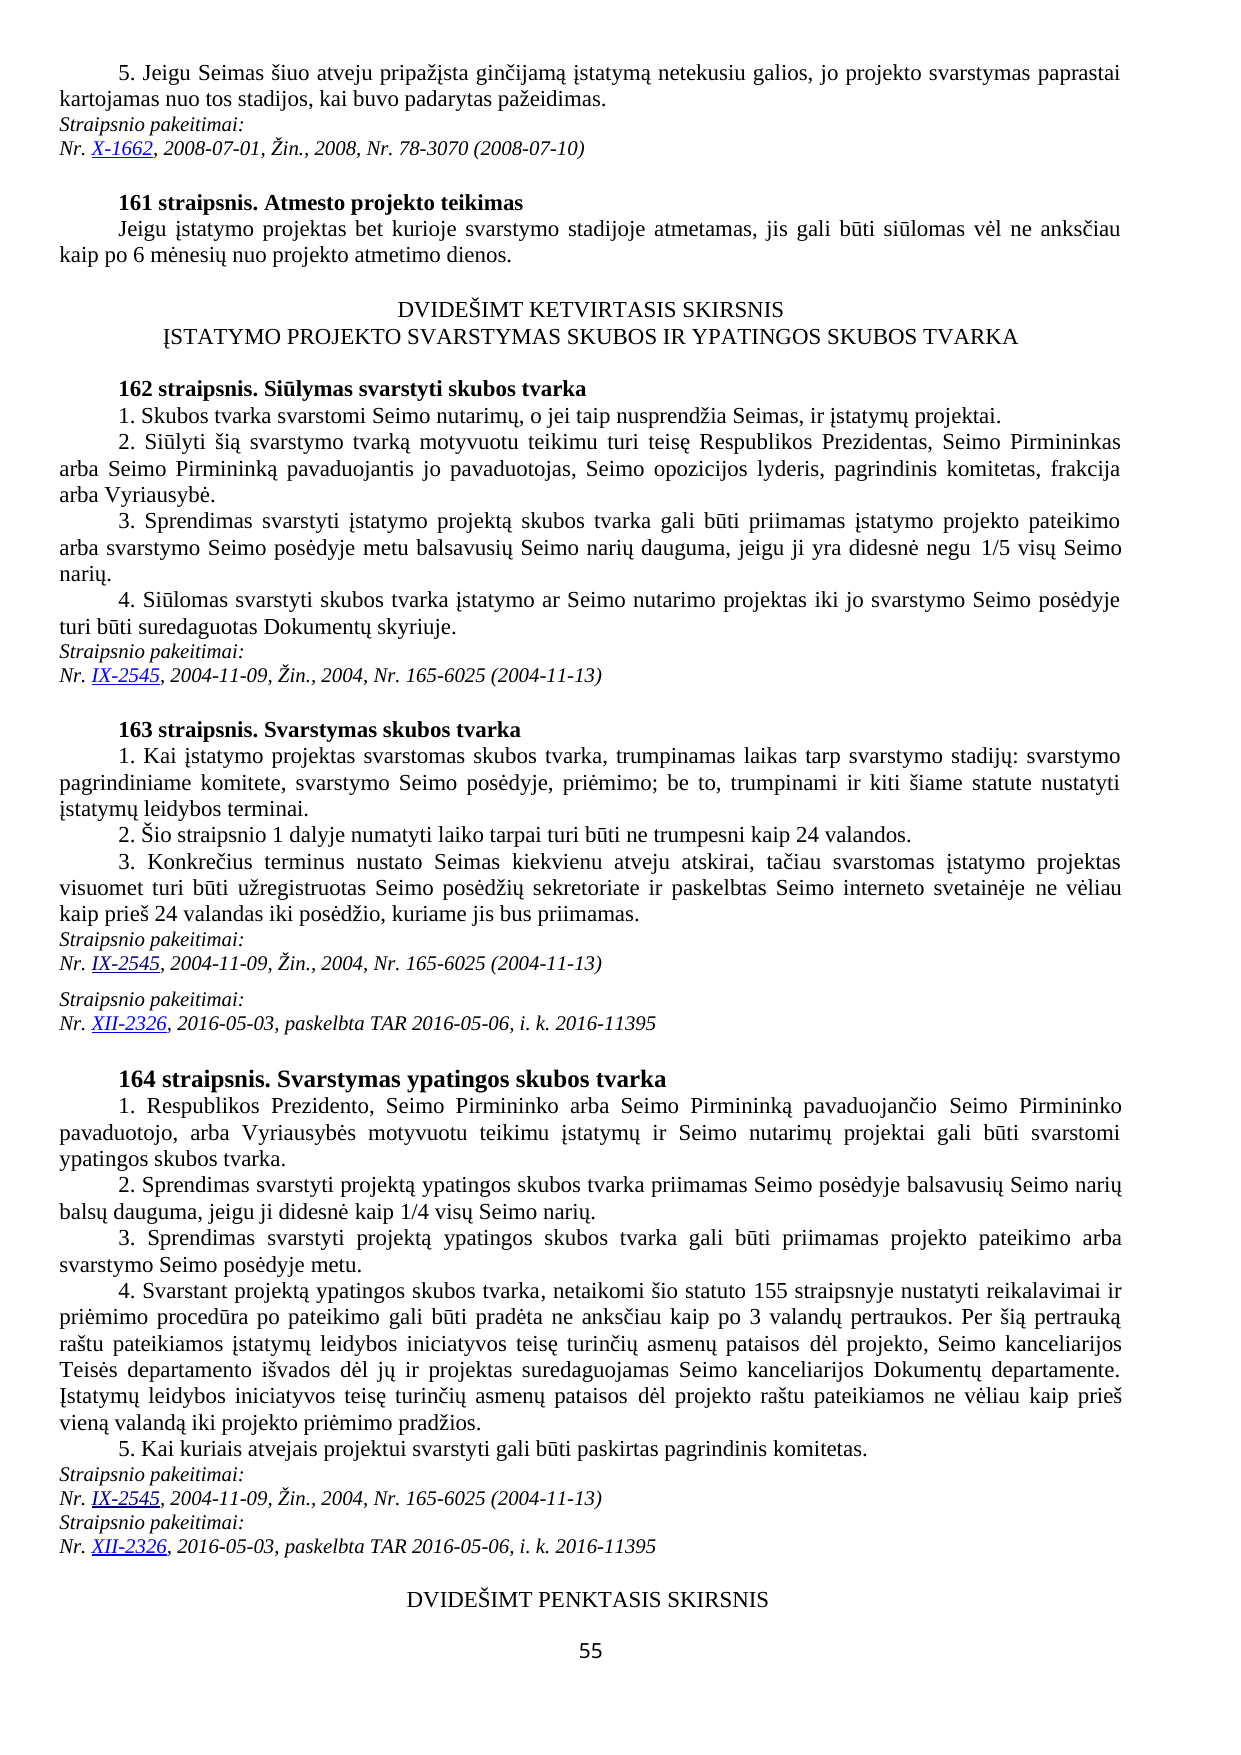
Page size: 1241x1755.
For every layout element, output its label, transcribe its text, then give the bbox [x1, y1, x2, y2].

text Nr. XII-2326, 2016-05-03, paskelbta TAR 2016-05-06, i. k. 2016-11395 [59, 1011, 1122, 1035]
text 162 straipsnis. Siūlymas svarstyti skubos tvarka [59, 376, 1122, 402]
text 163 straipsnis. Svarstymas skubos tvarka [59, 716, 1122, 742]
text 4. Siūlomas svarstyti skubos tvarka įstatymo ar Seimo nutarimo projektas iki jo svarstymo Seimo posėdyje turi būti suredaguotas Dokumentų skyriuje. [59, 586, 1122, 639]
text Nr. X-1662, 2008-07-01, Žin., 2008, Nr. 78-3070 (2008-07-10) [59, 136, 1122, 160]
text 2. Šio straipsnio 1 dalyje numatyti laiko tarpai turi būti ne trumpesni kaip 24 valandos. [59, 821, 1122, 848]
text 161 straipsnis. Atmesto projekto teikimas [59, 189, 1122, 215]
text Nr. IX-2545, 2004-11-09, Žin., 2004, Nr. 165-6025 (2004-11-13) [59, 663, 1122, 687]
text Straipsnio pakeitimai: [59, 987, 1122, 1011]
text Straipsnio pakeitimai: [59, 112, 1122, 136]
text 3. Sprendimas svarstyti įstatymo projektą skubos tvarka gali būti priimamas įstatymo projekto pateikimo arba svarstymo Seimo posėdyje metu balsavusių Seimo narių dauguma, jeigu ji yra didesnė negu 1/5 visų Seimo narių. [59, 507, 1122, 586]
text 1. Respublikos Prezidento, Seimo Pirmininko arba Seimo Pirmininką pavaduojančio Seimo Pirmininko pavaduotojo, arba Vyriausybės motyvuotu teikimu įstatymų ir Seimo nutarimų projektai gali būti svarstomi ypatingos skubos tvarka. [59, 1092, 1122, 1172]
text Straipsnio pakeitimai: [59, 1461, 1122, 1486]
text Nr. IX-2545, 2004-11-09, Žin., 2004, Nr. 165-6025 (2004-11-13) [59, 1486, 1122, 1509]
text 3. Sprendimas svarstyti projektą ypatingos skubos tvarka gali būti priimamas projekto pateikimo arba svarstymo Seimo posėdyje metu. [59, 1224, 1122, 1277]
text 1. Skubos tvarka svarstomi Seimo nutarimų, o jei taip nusprendžia Seimas, ir įstatymų projektai. [59, 402, 1122, 428]
text Jeigu įstatymo projektas bet kurioje svarstymo stadijoje atmetamas, jis gali būti siūlomas vėl ne anksčiau kaip po 6 mėnesių nuo projekto atmetimo dienos. [59, 215, 1122, 268]
text 5. Jeigu Seimas šiuo atveju pripažįsta ginčijamą įstatymą netekusiu galios, jo projekto svarstymas paprastai kartojamas nuo tos stadijos, kai buvo padarytas pažeidimas. [59, 59, 1122, 112]
text ĮSTATYMO PROJEKTO SVARSTYMAS SKUBOS IR YPATINGOS SKUBOS TVARKA [59, 323, 1122, 349]
text 5. Kai kuriais atvejais projektui svarstyti gali būti paskirtas pagrindinis komitetas. [59, 1435, 1122, 1461]
text 4. Svarstant projektą ypatingos skubos tvarka, netaikomi šio statuto 155 straipsnyje nustatyti reikalavimai ir priėmimo procedūra po pateikimo gali būti pradėta ne anksčiau kaip po 3 valandų pertraukos. Per šią pertrauką raštu pateikiamos įstatymų leidybos iniciatyvos teisę turinčių asmenų pataisos dėl projekto, Seimo kanceliarijos Teisės departamento išvados dėl jų ir projektas suredaguojamas Seimo kanceliarijos Dokumentų departamente. Įstatymų leidybos iniciatyvos teisę turinčių asmenų pataisos dėl projekto raštu pateikiamos ne vėliau kaip prieš vieną valandą iki projekto priėmimo pradžios. [59, 1277, 1122, 1435]
text 2. Sprendimas svarstyti projektą ypatingos skubos tvarka priimamas Seimo posėdyje balsavusių Seimo narių balsų dauguma, jeigu ji didesnė kaip 1/4 visų Seimo narių. [59, 1172, 1122, 1224]
text 2. Siūlyti šią svarstymo tvarką motyvuotu teikimu turi teisę Respublikos Prezidentas, Seimo Pirmininkas arba Seimo Pirmininką pavaduojantis jo pavaduotojas, Seimo opozicijos lyderis, pagrindinis komitetas, frakcija arba Vyriausybė. [59, 428, 1122, 507]
text Straipsnio pakeitimai: [59, 1509, 1122, 1534]
text 1. Kai įstatymo projektas svarstomas skubos tvarka, trumpinamas laikas tarp svarstymo stadijų: svarstymo pagrindiniame komitete, svarstymo Seimo posėdyje, priėmimo; be to, trumpinami ir kiti šiame statute nustatyti įstatymų leidybos terminai. [59, 742, 1122, 821]
text Straipsnio pakeitimai: [59, 927, 1122, 951]
text 164 straipsnis. Svarstymas ypatingos skubos tvarka [59, 1064, 1122, 1092]
text Nr. IX-2545, 2004-11-09, Žin., 2004, Nr. 165-6025 (2004-11-13) [59, 951, 1122, 975]
text DVIDEŠIMT KETVIRTASIS SKIRSNIS [59, 296, 1122, 323]
text Straipsnio pakeitimai: [59, 639, 1122, 663]
text Nr. XII-2326, 2016-05-03, paskelbta TAR 2016-05-06, i. k. 2016-11395 [59, 1534, 1122, 1558]
text DVIDEŠIMT PENKTASIS SKIRSNIS [59, 1586, 1122, 1613]
text 3. Konkrečius terminus nustato Seimas kiekvienu atveju atskirai, tačiau svarstomas įstatymo projektas visuomet turi būti užregistruotas Seimo posėdžių sekretoriate ir paskelbtas Seimo interneto svetainėje ne vėliau kaip prieš 24 valandas iki posėdžio, kuriame jis bus priimamas. [59, 848, 1122, 927]
